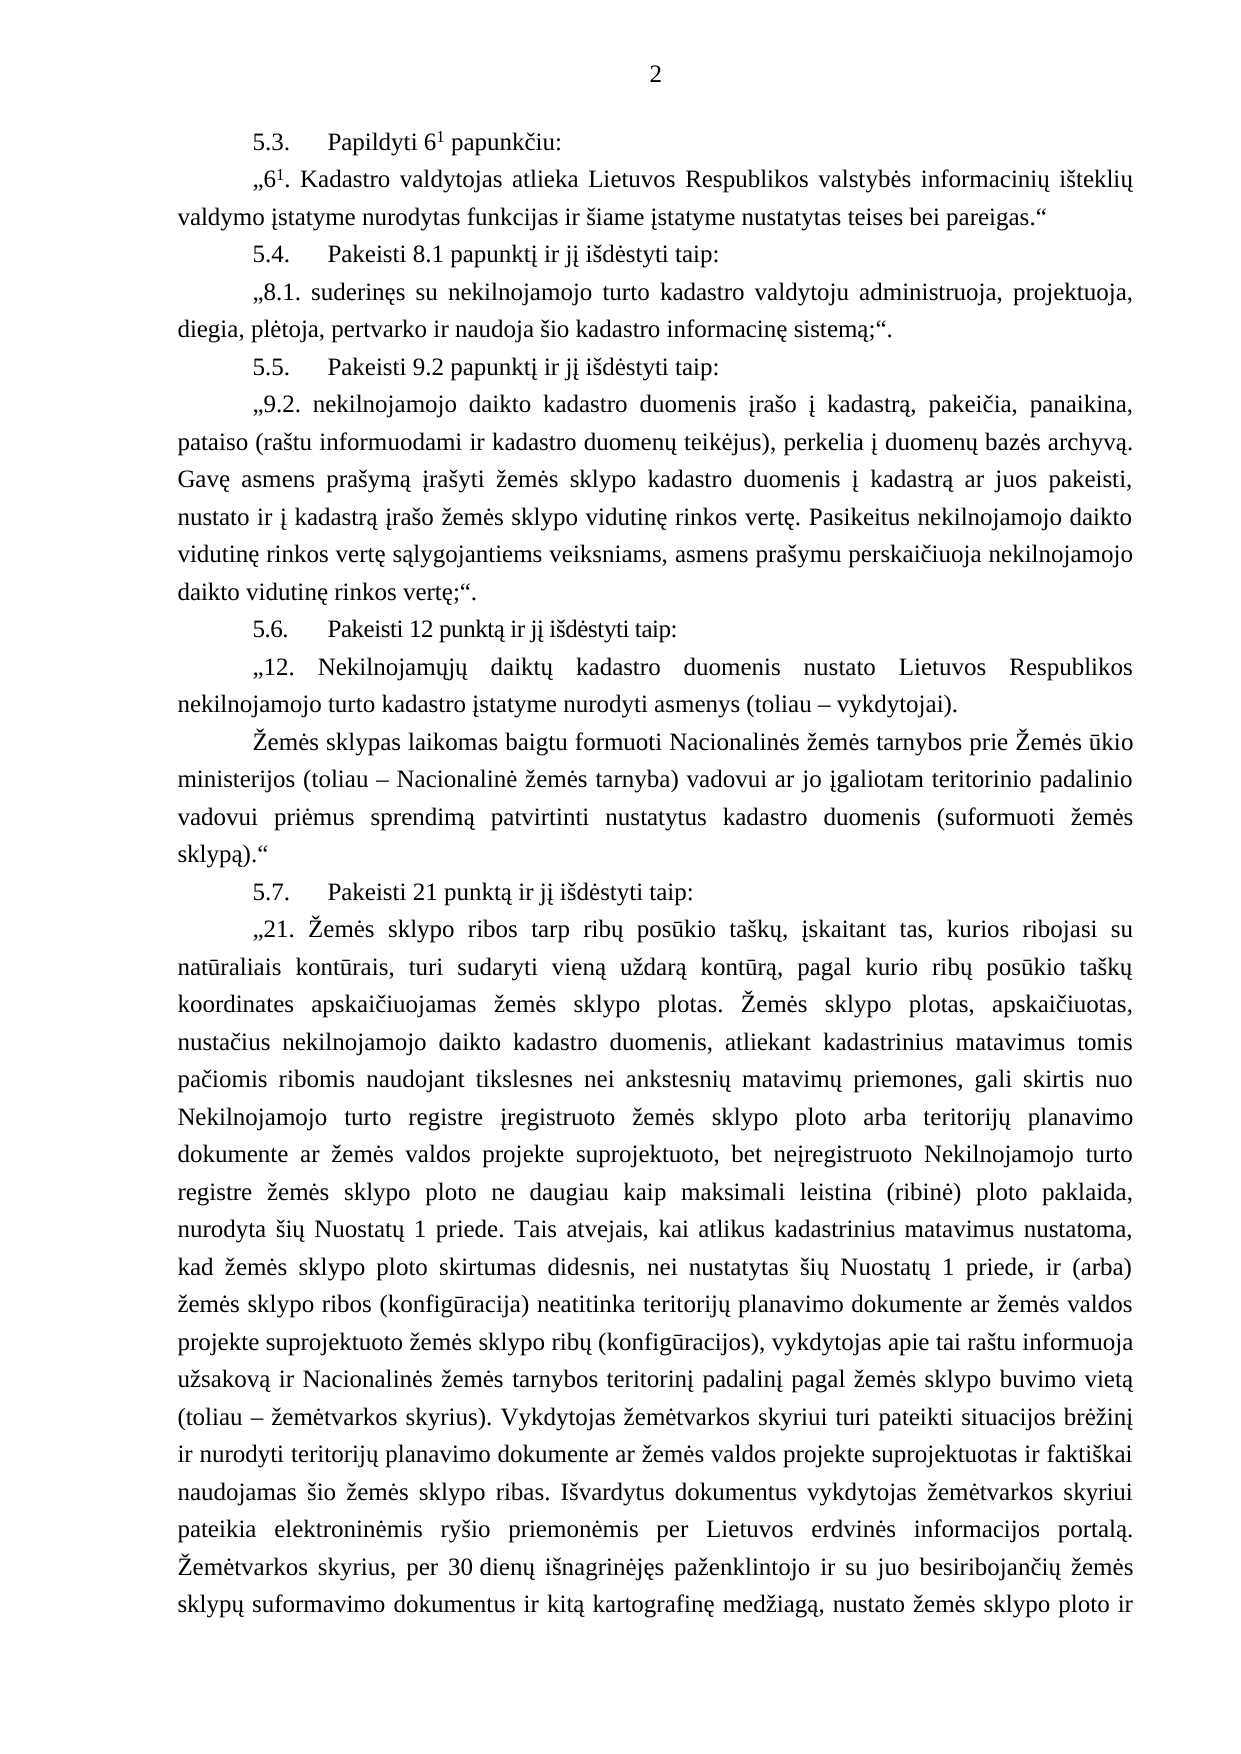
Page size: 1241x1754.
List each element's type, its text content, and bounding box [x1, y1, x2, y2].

text „21. Žemės sklypo ribos tarp ribų posūkio taškų, įskaitant tas, kurios ribojasi su natūraliais kontūrais, turi sudaryti vieną uždarą kontūrą, pagal kurio ribų posūkio taškų koordinates apskaičiuojamas žemės sklypo plotas. Žemės sklypo plotas, apskaičiuotas, nustačius nekilnojamojo daikto kadastro duomenis, atliekant kadastrinius matavimus tomis pačiomis ribomis naudojant tikslesnes nei ankstesnių matavimų priemones, gali skirtis nuo Nekilnojamojo turto registre įregistruoto žemės sklypo ploto arba teritorijų planavimo dokumente ar žemės valdos projekte suprojektuoto, bet neįregistruoto Nekilnojamojo turto registre žemės sklypo ploto ne daugiau kaip maksimali leistina (ribinė) ploto paklaida, nurodyta šių Nuostatų 1 priede. Tais atvejais, kai atlikus kadastrinius matavimus nustatoma, kad žemės sklypo ploto skirtumas didesnis, nei nustatytas šių Nuostatų 1 priede, ir (arba) žemės sklypo ribos (konfigūracija) neatitinka teritorijų planavimo dokumente ar žemės valdos projekte suprojektuoto žemės sklypo ribų (konfigūracijos), vykdytojas apie tai raštu informuoja užsakovą ir Nacionalinės žemės tarnybos teritorinį padalinį pagal žemės sklypo buvimo vietą (toliau – žemėtvarkos skyrius). Vykdytojas žemėtvarkos skyriui turi pateikti situacijos brėžinį ir nurodyti teritorijų planavimo dokumente ar žemės valdos projekte suprojektuotas ir faktiškai naudojamas šio žemės sklypo ribas. Išvardytus dokumentus vykdytojas žemėtvarkos skyriui pateikia elektroninėmis ryšio priemonėmis per Lietuvos erdvinės informacijos portalą. Žemėtvarkos skyrius, per 30 dienų išnagrinėjęs paženklintojo ir su juo besiribojančių žemės sklypų suformavimo dokumentus ir kitą kartografinę medžiagą, nustato žemės sklypo ploto ir [177, 906, 1134, 1618]
text 5.3. Papildyti 61 papunkčiu: [177, 118, 1134, 156]
text „9.2. nekilnojamojo daikto kadastro duomenis įrašo į kadastrą, pakeičia, panaikina, pataiso (raštu informuodami ir kadastro duomenų teikėjus), perkelia į duomenų bazės archyvą. Gavę asmens prašymą įrašyti žemės sklypo kadastro duomenis į kadastrą ar juos pakeisti, nustato ir į kadastrą įrašo žemės sklypo vidutinę rinkos vertę. Pasikeitus nekilnojamojo daikto vidutinę rinkos vertę sąlygojantiems veiksniams, asmens prašymu perskaičiuoja nekilnojamojo daikto vidutinę rinkos vertę;“. [177, 381, 1134, 606]
text 5.6. Pakeisti 12 punktą ir jį išdėstyti taip: [177, 606, 1134, 643]
text Žemės sklypas laikomas baigtu formuoti Nacionalinės žemės tarnybos prie Žemės ūkio ministerijos (toliau – Nacionalinė žemės tarnyba) vadovui ar jo įgaliotam teritorinio padalinio vadovui priėmus sprendimą patvirtinti nustatytus kadastro duomenis (suformuoti žemės sklypą).“ [177, 718, 1134, 868]
text 5.4. Pakeisti 8.1 papunktį ir jį išdėstyti taip: [177, 231, 1134, 268]
text „61. Kadastro valdytojas atlieka Lietuvos Respublikos valstybės informacinių išteklių valdymo įstatyme nurodytas funkcijas ir šiame įstatyme nustatytas teises bei pareigas.“ [177, 156, 1134, 231]
text 5.7. Pakeisti 21 punktą ir jį išdėstyti taip: [177, 868, 1134, 906]
text „12. Nekilnojamųjų daiktų kadastro duomenis nustato Lietuvos Respublikos nekilnojamojo turto kadastro įstatyme nurodyti asmenys (toliau – vykdytojai). [177, 643, 1134, 718]
text 5.5. Pakeisti 9.2 papunktį ir jį išdėstyti taip: [177, 343, 1134, 381]
text „8.1. suderinęs su nekilnojamojo turto kadastro valdytoju administruoja, projektuoja, diegia, plėtoja, pertvarko ir naudoja šio kadastro informacinę sistemą;“. [177, 268, 1134, 343]
